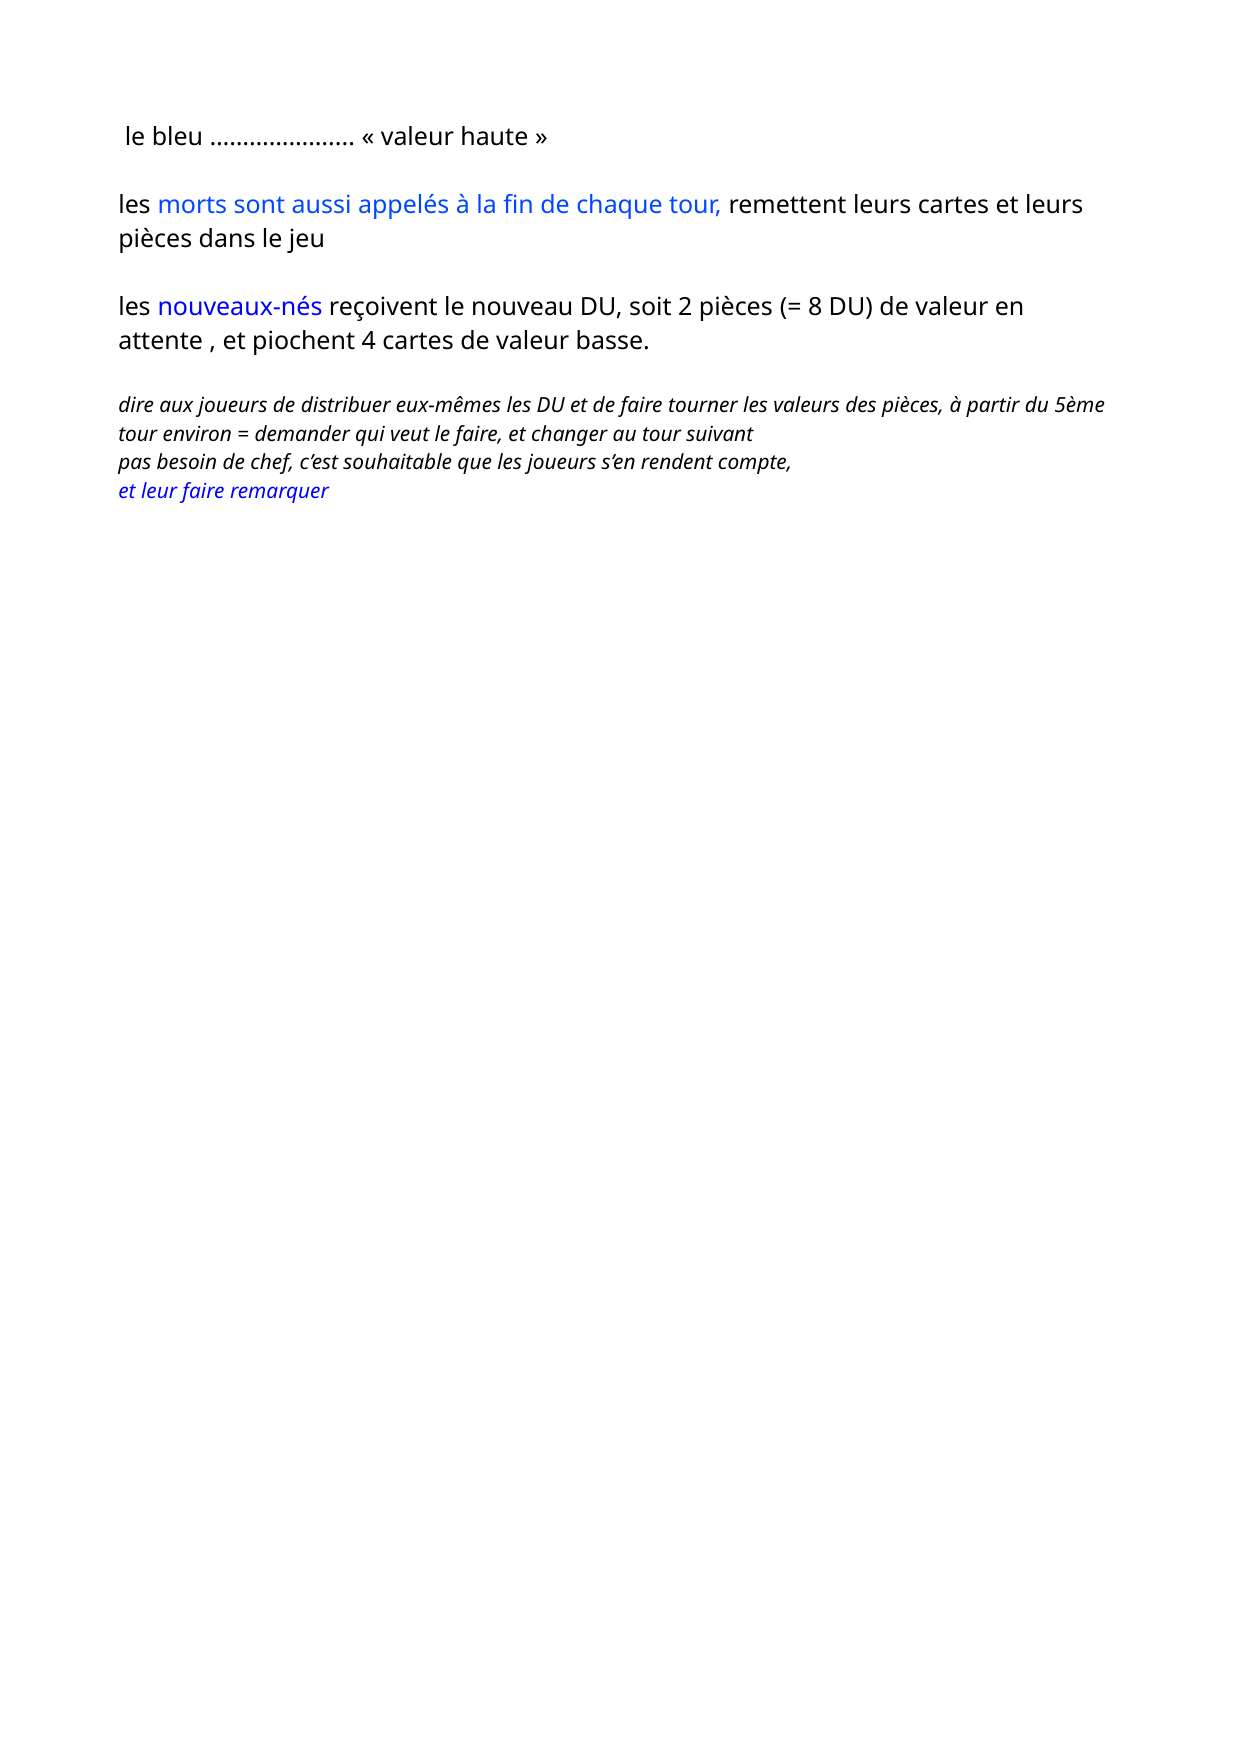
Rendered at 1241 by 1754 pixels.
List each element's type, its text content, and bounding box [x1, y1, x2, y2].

text pas besoin de chef, c’est souhaitable que les joueurs s’en rendent compte, [118, 447, 1122, 476]
text les nouveaux-nés reçoivent le nouveau DU, soit 2 pièces (= 8 DU) de valeur en attente , et piochent 4 cartes de valeur basse. [118, 288, 1122, 357]
text et leur faire remarquer [118, 476, 1122, 504]
text le bleu ……………….... « valeur haute » [118, 118, 1122, 152]
text dire aux joueurs de distribuer eux-mêmes les DU et de faire tourner les valeurs des pièces, à partir du 5ème tour environ = demander qui veut le faire, et changer au tour suivant [118, 391, 1122, 447]
text les morts sont aussi appelés à la fin de chaque tour, remettent leurs cartes et leurs pièces dans le jeu [118, 186, 1122, 254]
